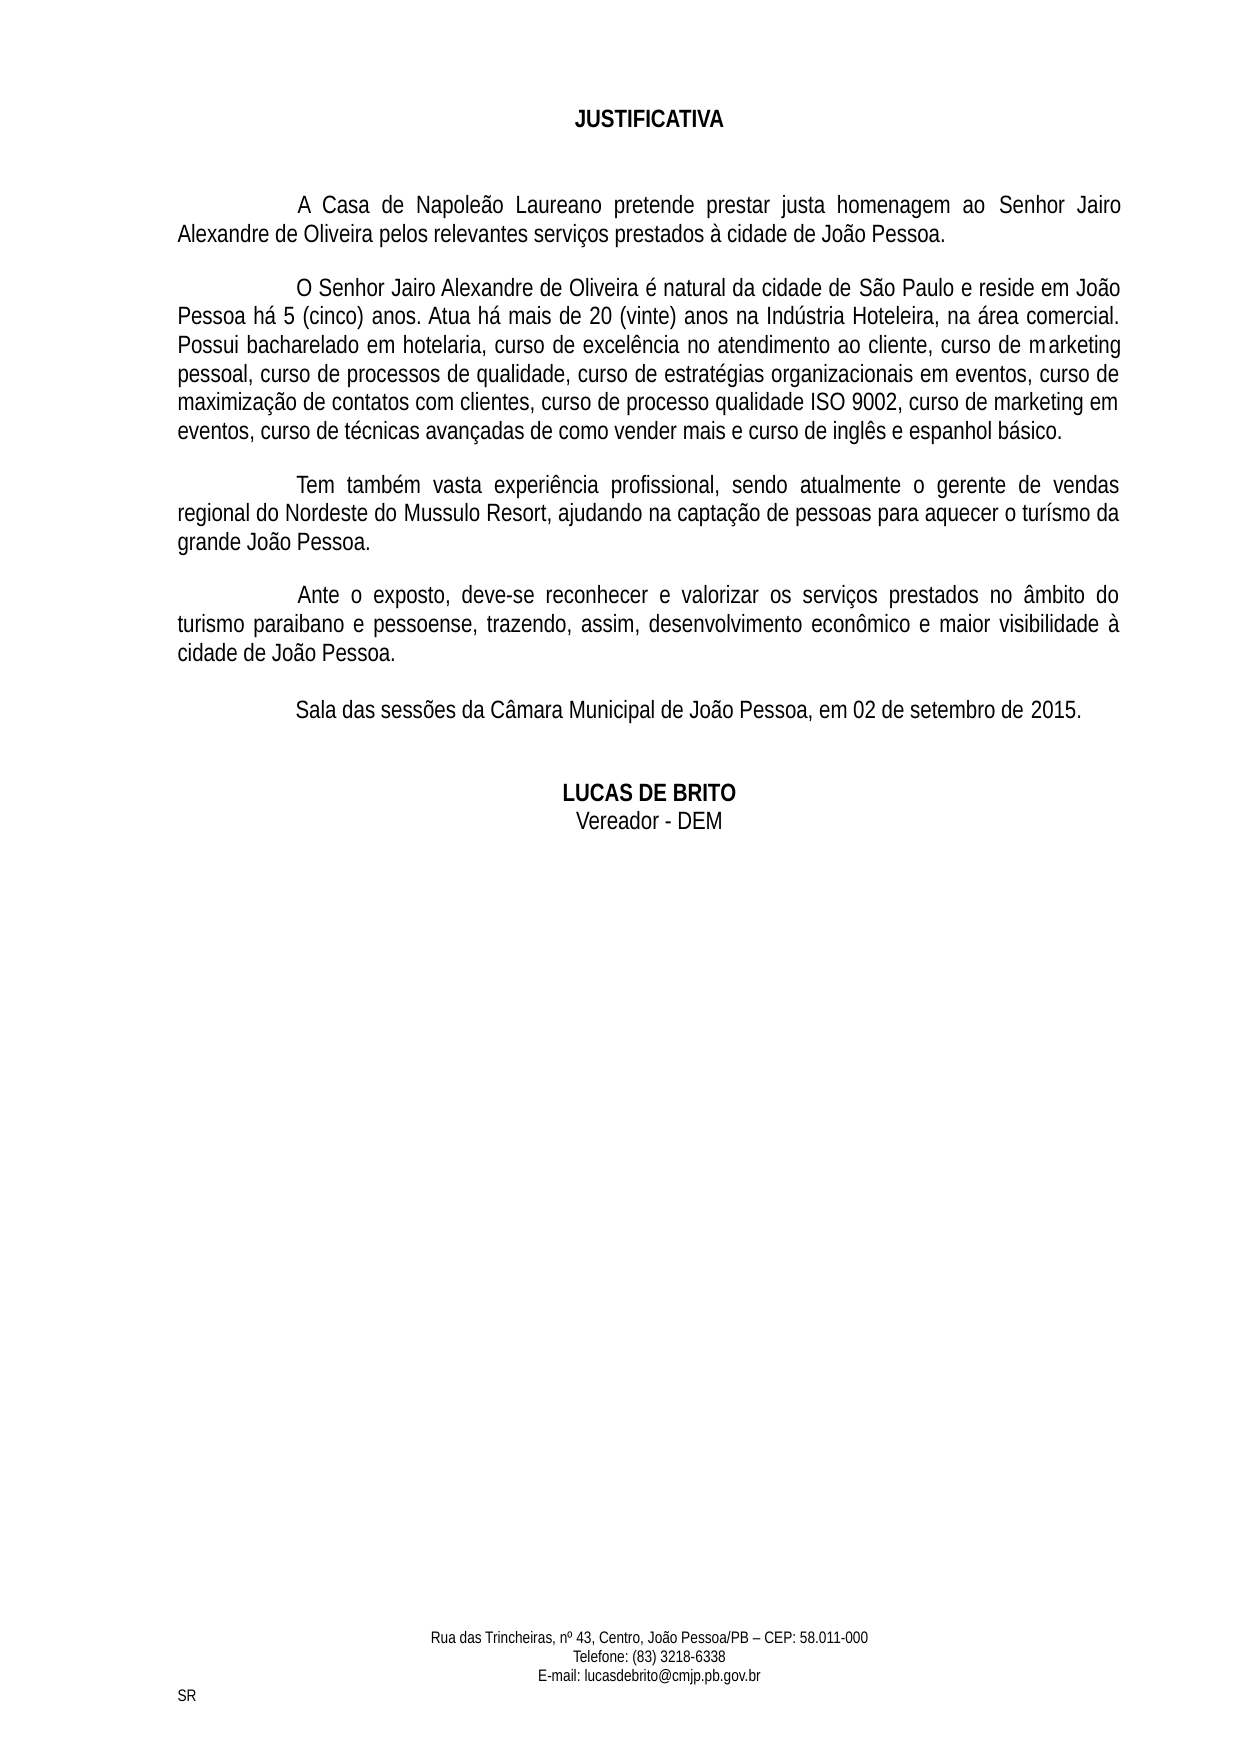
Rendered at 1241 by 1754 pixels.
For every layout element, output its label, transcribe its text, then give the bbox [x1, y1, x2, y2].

text O Senhor Jairo Alexandre de Oliveira é natural da cidade de São Paulo e reside em João Pessoa há 5 (cinco) anos. Atua há mais de 20 (vinte) anos na Indústria Hoteleira, na área comercial. Possui bacharelado em hotelaria, curso de excelência no atendimento ao cliente, curso de marketing pessoal, curso de processos de qualidade, curso de estratégias organizacionais em eventos, curso de maximização de contatos com clientes, curso de processo qualidade ISO 9002, curso de marketing em eventos, curso de técnicas avançadas de como vender mais e curso de inglês e espanhol básico. [177, 273, 1121, 444]
text JUSTIFICATIVA [177, 104, 1121, 133]
text Tem também vasta experiência profissional, sendo atualmente o gerente de vendas regional do Nordeste do Mussulo Resort, ajudando na captação de pessoas para aquecer o turísmo da grande João Pessoa. [177, 469, 1121, 556]
text Ante o exposto, deve-se reconhecer e valorizar os serviços prestados no âmbito do turismo paraibano e pessoense, trazendo, assim, desenvolvimento econômico e maior visibilidade à cidade de João Pessoa. [177, 581, 1121, 666]
text Vereador - DEM [177, 806, 1121, 835]
text LUCAS DE BRITO [177, 777, 1121, 806]
text Sala das sessões da Câmara Municipal de João Pessoa, em 02 de setembro de 2015. [177, 695, 1121, 724]
text A Casa de Napoleão Laureano pretende prestar justa homenagem ao Senhor Jairo Alexandre de Oliveira pelos relevantes serviços prestados à cidade de João Pessoa. [177, 190, 1121, 248]
